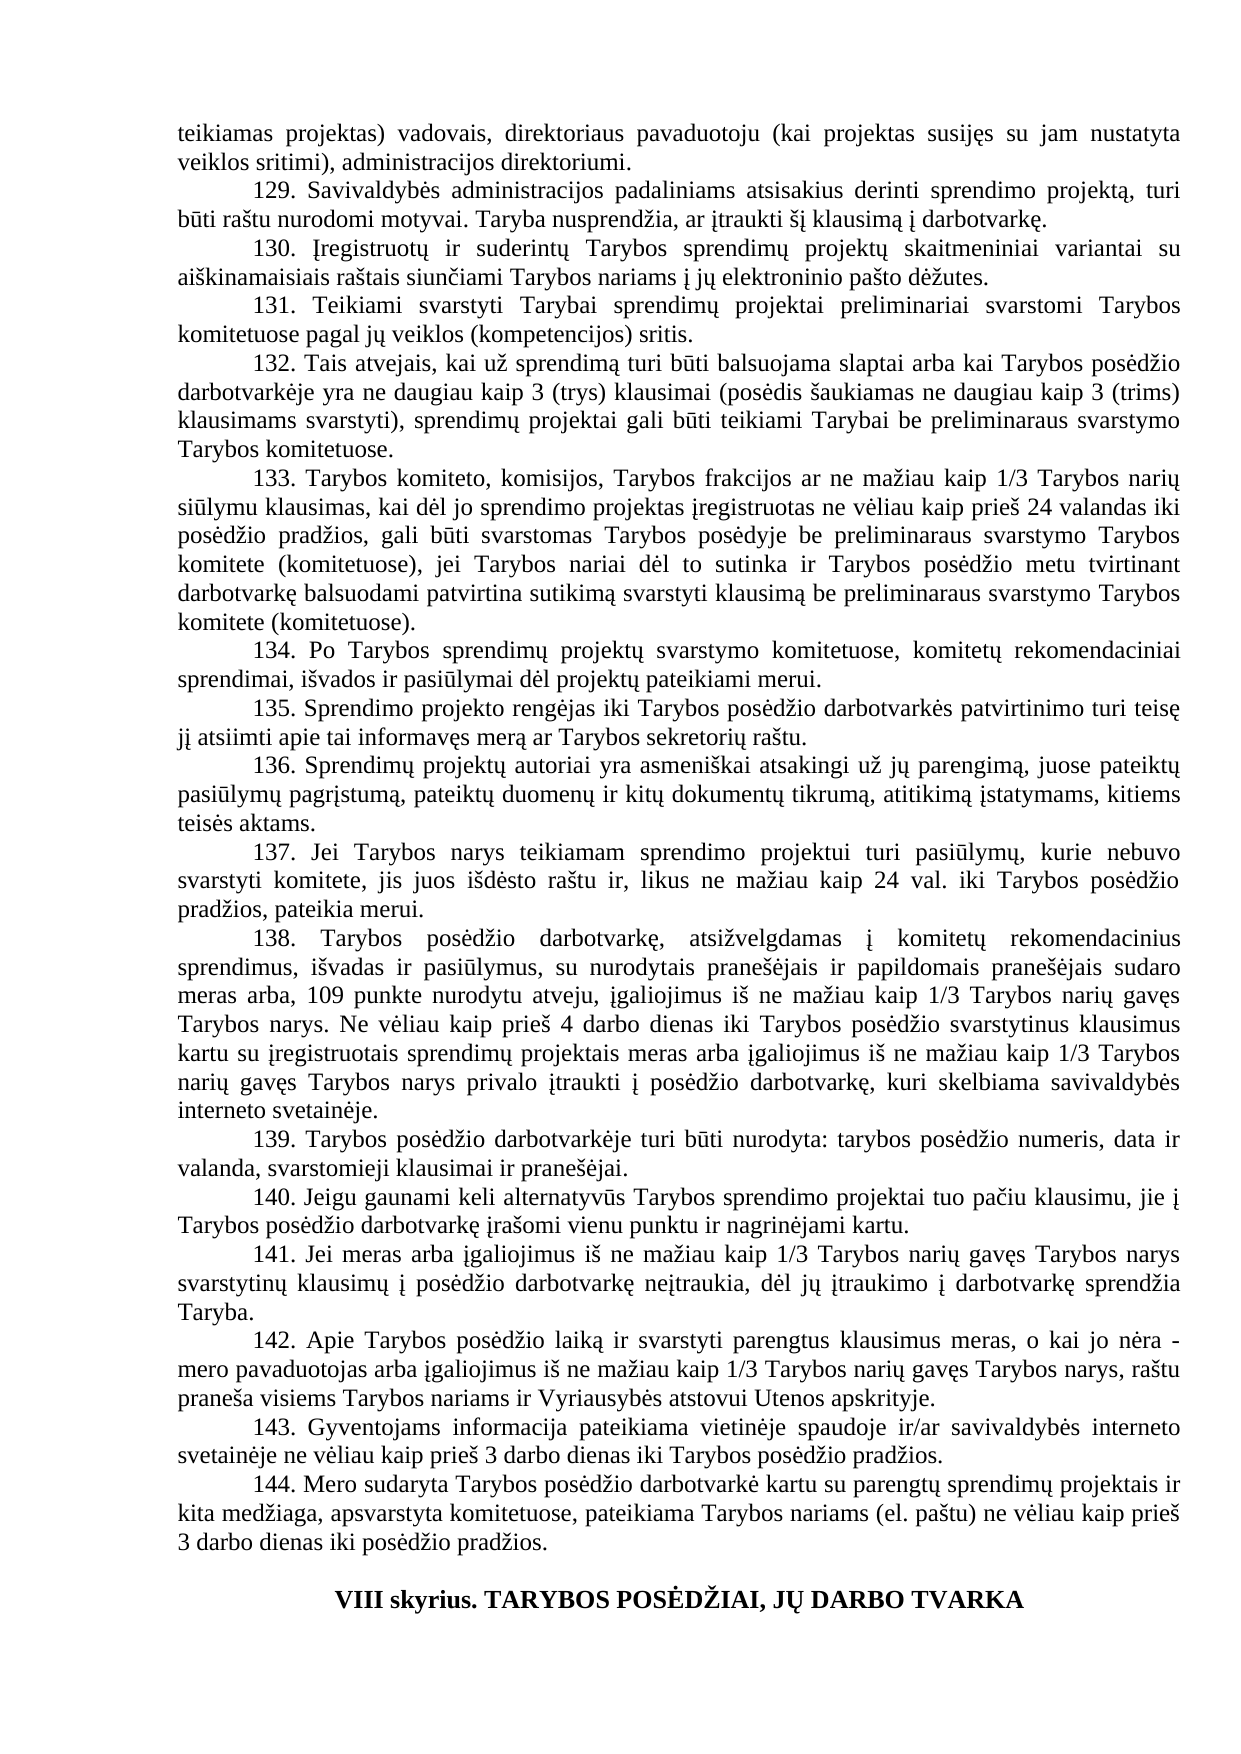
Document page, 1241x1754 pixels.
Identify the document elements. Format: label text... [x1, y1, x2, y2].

text 131. Teikiami svarstyti Tarybai sprendimų projektai preliminariai svarstomi Tarybos komitetuose pagal jų veiklos (kompetencijos) sritis. [177, 291, 1181, 348]
text 142. Apie Tarybos posėdžio laiką ir svarstyti parengtus klausimus meras, o kai jo nėra - mero pavaduotojas arba įgaliojimus iš ne mažiau kaip 1/3 Tarybos narių gavęs Tarybos narys, raštu praneša visiems Tarybos nariams ir Vyriausybės atstovui Utenos apskrityje. [177, 1326, 1181, 1412]
text 134. Po Tarybos sprendimų projektų svarstymo komitetuose, komitetų rekomendaciniai sprendimai, išvados ir pasiūlymai dėl projektų pateikiami merui. [177, 636, 1181, 693]
text 133. Tarybos komiteto, komisijos, Tarybos frakcijos ar ne mažiau kaip 1/3 Tarybos narių siūlymu klausimas, kai dėl jo sprendimo projektas įregistruotas ne vėliau kaip prieš 24 valandas iki posėdžio pradžios, gali būti svarstomas Tarybos posėdyje be preliminaraus svarstymo Tarybos komitete (komitetuose), jei Tarybos nariai dėl to sutinka ir Tarybos posėdžio metu tvirtinant darbotvarkę balsuodami patvirtina sutikimą svarstyti klausimą be preliminaraus svarstymo Tarybos komitete (komitetuose). [177, 463, 1181, 636]
text 138. Tarybos posėdžio darbotvarkę, atsižvelgdamas į komitetų rekomendacinius sprendimus, išvadas ir pasiūlymus, su nurodytais pranešėjais ir papildomais pranešėjais sudaro meras arba, 109 punkte nurodytu atveju, įgaliojimus iš ne mažiau kaip 1/3 Tarybos narių gavęs Tarybos narys. Ne vėliau kaip prieš 4 darbo dienas iki Tarybos posėdžio svarstytinus klausimus kartu su įregistruotais sprendimų projektais meras arba įgaliojimus iš ne mažiau kaip 1/3 Tarybos narių gavęs Tarybos narys privalo įtraukti į posėdžio darbotvarkę, kuri skelbiama savivaldybės interneto svetainėje. [177, 923, 1181, 1124]
text VIII skyrius. TARYBOS POSĖDŽIAI, JŲ DARBO TVARKA [177, 1584, 1181, 1614]
text 141. Jei meras arba įgaliojimus iš ne mažiau kaip 1/3 Tarybos narių gavęs Tarybos narys svarstytinų klausimų į posėdžio darbotvarkę neįtraukia, dėl jų įtraukimo į darbotvarkę sprendžia Taryba. [177, 1239, 1181, 1326]
text 144. Mero sudaryta Tarybos posėdžio darbotvarkė kartu su parengtų sprendimų projektais ir kita medžiaga, apsvarstyta komitetuose, pateikiama Tarybos nariams (el. paštu) ne vėliau kaip prieš 3 darbo dienas iki posėdžio pradžios. [177, 1469, 1181, 1556]
text 129. Savivaldybės administracijos padaliniams atsisakius derinti sprendimo projektą, turi būti raštu nurodomi motyvai. Taryba nusprendžia, ar įtraukti šį klausimą į darbotvarkę. [177, 176, 1181, 233]
text 143. Gyventojams informacija pateikiama vietinėje spaudoje ir/ar savivaldybės interneto svetainėje ne vėliau kaip prieš 3 darbo dienas iki Tarybos posėdžio pradžios. [177, 1412, 1181, 1469]
text 136. Sprendimų projektų autoriai yra asmeniškai atsakingi už jų parengimą, juose pateiktų pasiūlymų pagrįstumą, pateiktų duomenų ir kitų dokumentų tikrumą, atitikimą įstatymams, kitiems teisės aktams. [177, 751, 1181, 837]
text 130. Įregistruotų ir suderintų Tarybos sprendimų projektų skaitmeniniai variantai su aiškinamaisiais raštais siunčiami Tarybos nariams į jų elektroninio pašto dėžutes. [177, 233, 1181, 291]
text teikiamas projektas) vadovais, direktoriaus pavaduotoju (kai projektas susijęs su jam nustatyta veiklos sritimi), administracijos direktoriumi. [177, 118, 1181, 176]
text 140. Jeigu gaunami keli alternatyvūs Tarybos sprendimo projektai tuo pačiu klausimu, jie į Tarybos posėdžio darbotvarkę įrašomi vienu punktu ir nagrinėjami kartu. [177, 1182, 1181, 1239]
text 139. Tarybos posėdžio darbotvarkėje turi būti nurodyta: tarybos posėdžio numeris, data ir valanda, svarstomieji klausimai ir pranešėjai. [177, 1124, 1181, 1182]
text 137. Jei Tarybos narys teikiamam sprendimo projektui turi pasiūlymų, kurie nebuvo svarstyti komitete, jis juos išdėsto raštu ir, likus ne mažiau kaip 24 val. iki Tarybos posėdžio pradžios, pateikia merui. [177, 837, 1181, 923]
text 132. Tais atvejais, kai už sprendimą turi būti balsuojama slaptai arba kai Tarybos posėdžio darbotvarkėje yra ne daugiau kaip 3 (trys) klausimai (posėdis šaukiamas ne daugiau kaip 3 (trims) klausimams svarstyti), sprendimų projektai gali būti teikiami Tarybai be preliminaraus svarstymo Tarybos komitetuose. [177, 348, 1181, 463]
text 135. Sprendimo projekto rengėjas iki Tarybos posėdžio darbotvarkės patvirtinimo turi teisę jį atsiimti apie tai informavęs merą ar Tarybos sekretorių raštu. [177, 693, 1181, 751]
